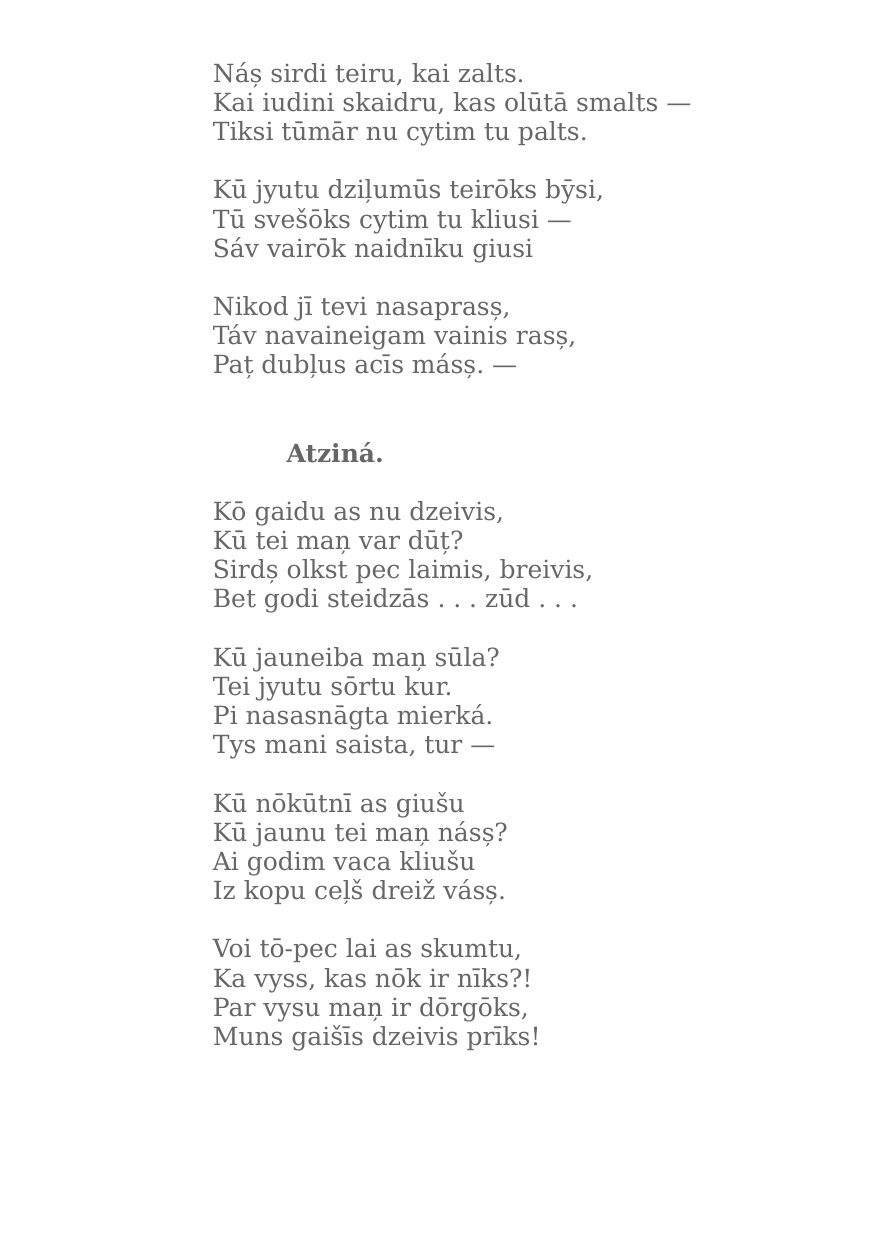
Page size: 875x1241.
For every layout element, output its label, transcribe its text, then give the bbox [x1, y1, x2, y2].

text Sáv vairōk naidnīku giusi [213, 234, 815, 263]
text Tys mani saista, tur — [213, 731, 815, 760]
text Tiksi tūmār nu cytim tu palts. [213, 117, 815, 147]
text Sirdș olkst pec laimis, breivis, [213, 556, 815, 585]
text Kū jyutu dziļumūs teirōks bȳsi, [213, 176, 815, 205]
text Ai godim vaca kliušu [213, 847, 815, 876]
text Bet godi steidzās . . . zūd . . . [213, 585, 815, 614]
text Paț dubļus acīs másș. — [213, 351, 815, 380]
text Iz kopu ceļš dreiž vásș. [213, 876, 815, 906]
text Kō gaidu as nu dzeivis, [213, 497, 815, 526]
text Kū jauneiba maņ sūla? [213, 643, 815, 672]
text Tei jyutu sōrtu kur. [213, 672, 815, 701]
text Par vysu maņ ir dōrgōks, [213, 993, 815, 1022]
text Táv navaineigam vainis rasș, [213, 322, 815, 351]
text Ka vyss, kas nōk ir nīks?! [213, 964, 815, 993]
text Atziná. [213, 439, 815, 468]
text Náș sirdi teiru, kai zalts. [213, 59, 815, 88]
text Nikod jī tevi nasaprasș, [213, 292, 815, 322]
text Muns gaišīs dzeivis prīks! [213, 1022, 815, 1051]
text Kai iudini skaidru, kas olūtā smalts — [213, 88, 815, 117]
text Kū tei maņ var dūț? [213, 526, 815, 556]
text Kū jaunu tei maņ násș? [213, 818, 815, 847]
text Tū svešōks cytim tu kliusi — [213, 205, 815, 234]
text Voi tō-pec lai as skumtu, [213, 935, 815, 964]
text Pi nasasnāgta mierká. [213, 701, 815, 731]
text Kū nōkūtnī as giušu [213, 789, 815, 818]
